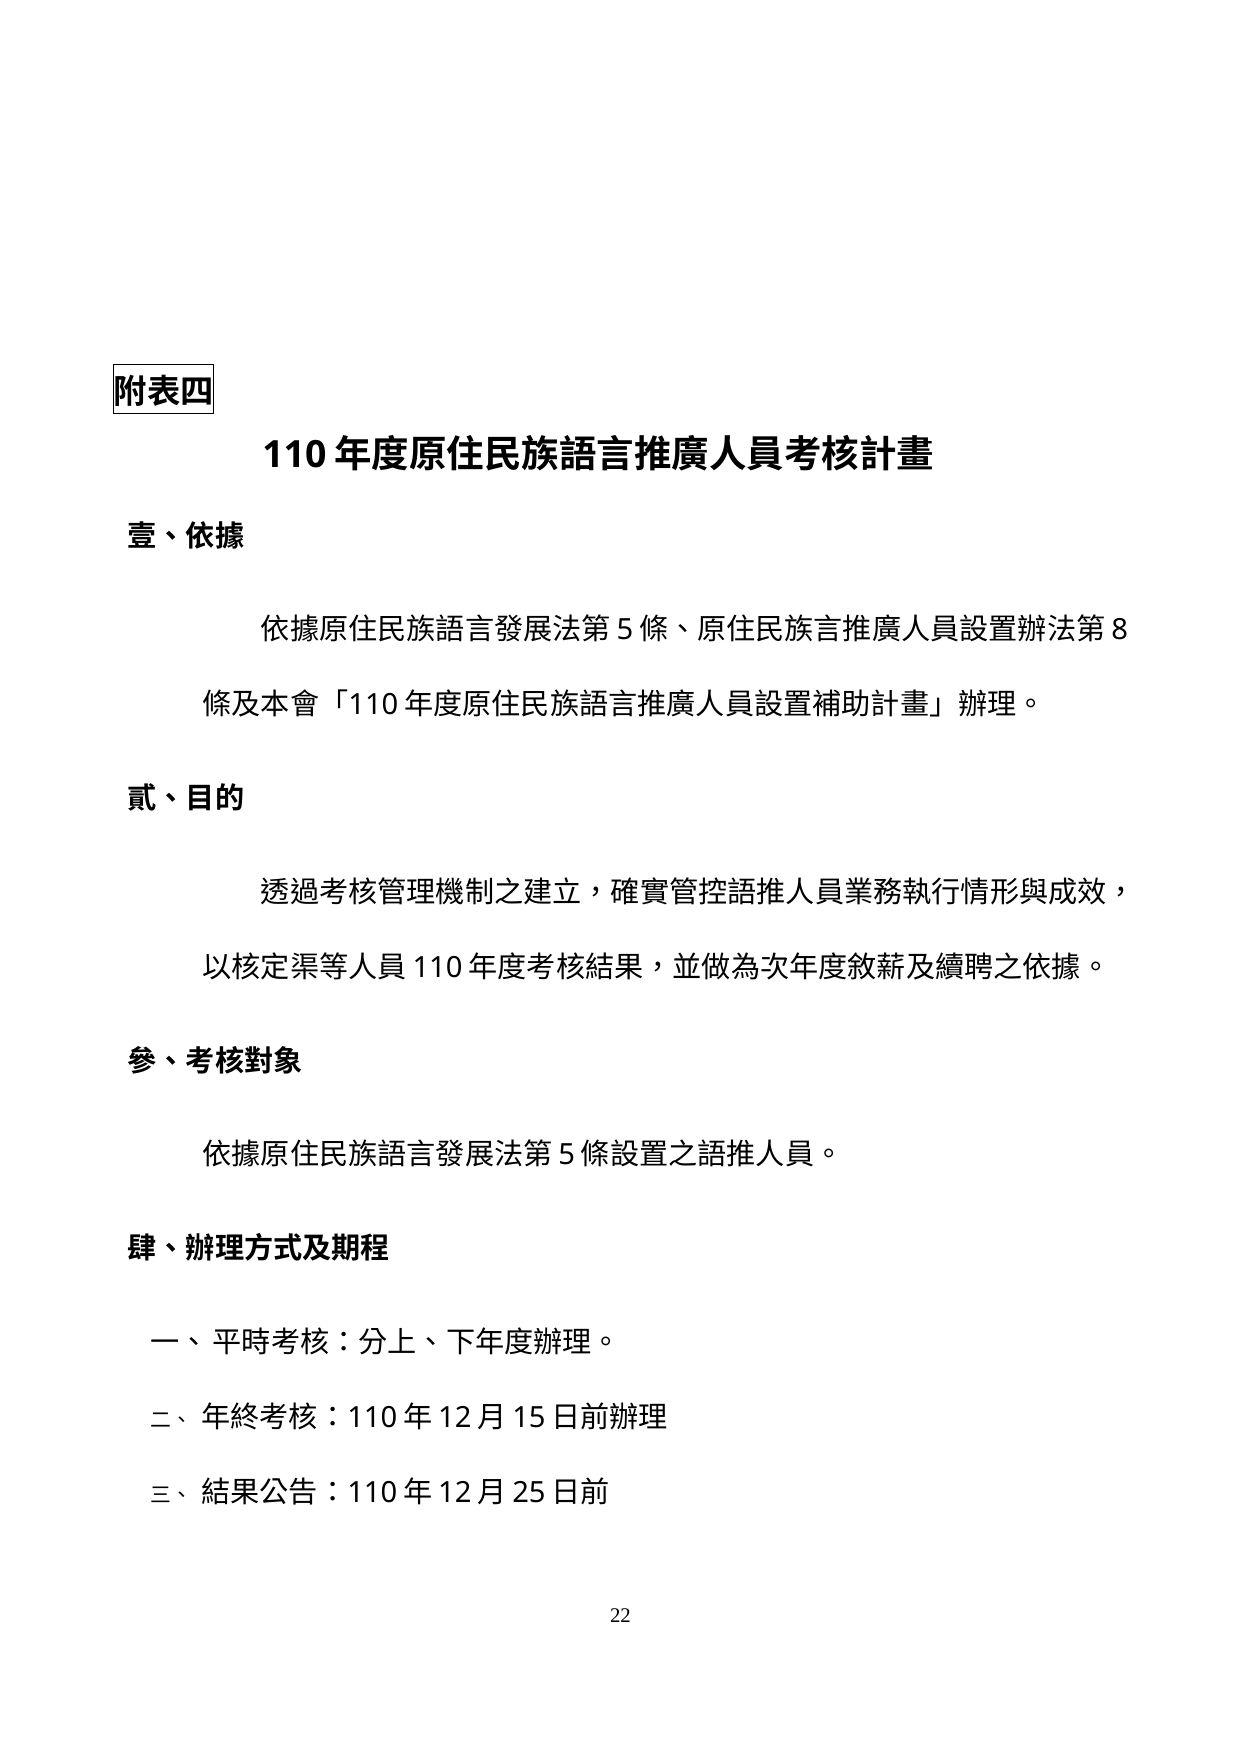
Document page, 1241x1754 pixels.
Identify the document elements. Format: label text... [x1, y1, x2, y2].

text 依據原住民族語言發展法第5條設置之語推人員。 [202, 1114, 1128, 1189]
text 透過考核管理機制之建立，確實管控語推人員業務執行情形與成效，以核定渠等人員110年度考核結果，並做為次年度敘薪及續聘之依據。 [202, 852, 1128, 1002]
list 依據 [127, 496, 1128, 571]
list 考核對象 [127, 1021, 1128, 1096]
list 年終考核：110年12月15日前辦理 [150, 1377, 1128, 1452]
text 110年度原住民族語言推廣人員考核計畫 [68, 427, 1128, 477]
text 附表四 [112, 352, 1128, 427]
list 平時考核：分上、下年度辦理。 [150, 1302, 1128, 1377]
list 辦理方式及期程 [127, 1208, 1128, 1283]
text 依據原住民族語言發展法第5條、原住民族言推廣人員設置辦法第8條及本會「110年度原住民族語言推廣人員設置補助計畫」辦理。 [202, 589, 1128, 739]
list 目的 [127, 758, 1128, 833]
list 結果公告：110年12月25日前 [150, 1452, 1128, 1527]
